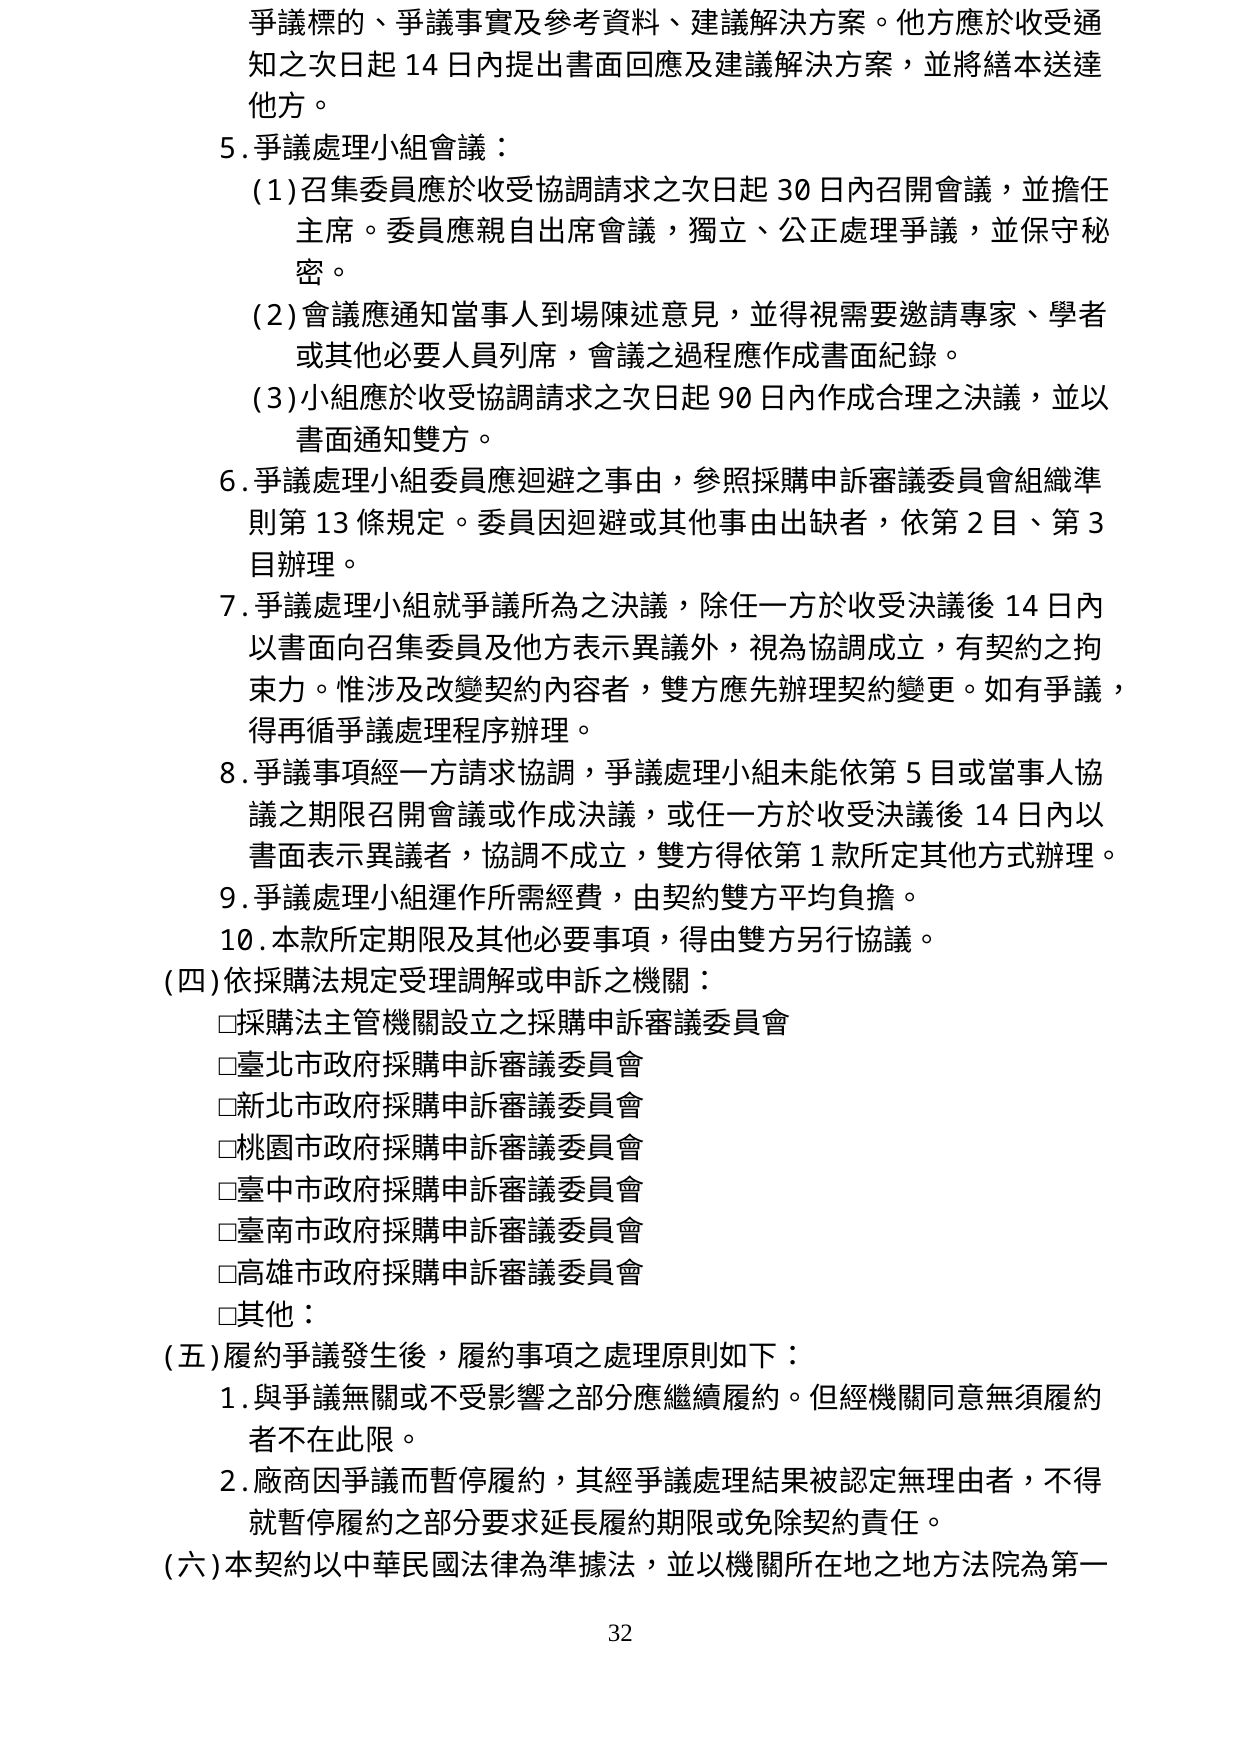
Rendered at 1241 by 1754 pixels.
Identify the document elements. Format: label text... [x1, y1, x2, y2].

text □高雄市政府採購申訴審議委員會 [218, 1250, 1104, 1292]
text 6.爭議處理小組委員應迴避之事由，參照採購申訴審議委員會組織準則第13條規定。委員因迴避或其他事由出缺者，依第2目、第3目辦理。 [218, 458, 1104, 583]
text □臺中市政府採購申訴審議委員會 [218, 1167, 1104, 1208]
text (五)履約爭議發生後，履約事項之處理原則如下： [159, 1333, 1110, 1375]
text 2.廠商因爭議而暫停履約，其經爭議處理結果被認定無理由者，不得就暫停履約之部分要求延長履約期限或免除契約責任。 [218, 1458, 1104, 1542]
text (四)依採購法規定受理調解或申訴之機關： [159, 958, 1110, 1000]
text 10.本款所定期限及其他必要事項，得由雙方另行協議。 [218, 917, 1104, 958]
text □新北市政府採購申訴審議委員會 [218, 1083, 1104, 1125]
text 8.爭議事項經一方請求協調，爭議處理小組未能依第5目或當事人協議之期限召開會議或作成決議，或任一方於收受決議後14日內以書面表示異議者，協調不成立，雙方得依第1款所定其他方式辦理。 [218, 750, 1104, 875]
text □採購法主管機關設立之採購申訴審議委員會 [218, 1000, 1104, 1042]
text □桃園市政府採購申訴審議委員會 [218, 1125, 1104, 1167]
text 9.爭議處理小組運作所需經費，由契約雙方平均負擔。 [218, 875, 1104, 917]
text 7.爭議處理小組就爭議所為之決議，除任一方於收受決議後14日內以書面向召集委員及他方表示異議外，視為協調成立，有契約之拘束力。惟涉及改變契約內容者，雙方應先辦理契約變更。如有爭議，得再循爭議處理程序辦理。 [218, 583, 1104, 750]
text □臺南市政府採購申訴審議委員會 [218, 1208, 1104, 1250]
text □其他： [218, 1292, 1104, 1333]
text (六)本契約以中華民國法律為準據法，並以機關所在地之地方法院為第一 [159, 1542, 1110, 1583]
text (1)召集委員應於收受協調請求之次日起30日內召開會議，並擔任主席。委員應親自出席會議，獨立、公正處理爭議，並保守秘密。 [248, 167, 1110, 292]
text 5.爭議處理小組會議： [218, 125, 1104, 167]
text 爭議標的、爭議事實及參考資料、建議解決方案。他方應於收受通知之次日起14日內提出書面回應及建議解決方案，並將繕本送達他方。 [218, 0, 1104, 125]
text □臺北市政府採購申訴審議委員會 [218, 1042, 1104, 1083]
text (3)小組應於收受協調請求之次日起90日內作成合理之決議，並以書面通知雙方。 [248, 375, 1110, 458]
text 1.與爭議無關或不受影響之部分應繼續履約。但經機關同意無須履約者不在此限。 [218, 1375, 1104, 1458]
text (2)會議應通知當事人到場陳述意見，並得視需要邀請專家、學者或其他必要人員列席，會議之過程應作成書面紀錄。 [248, 292, 1110, 375]
